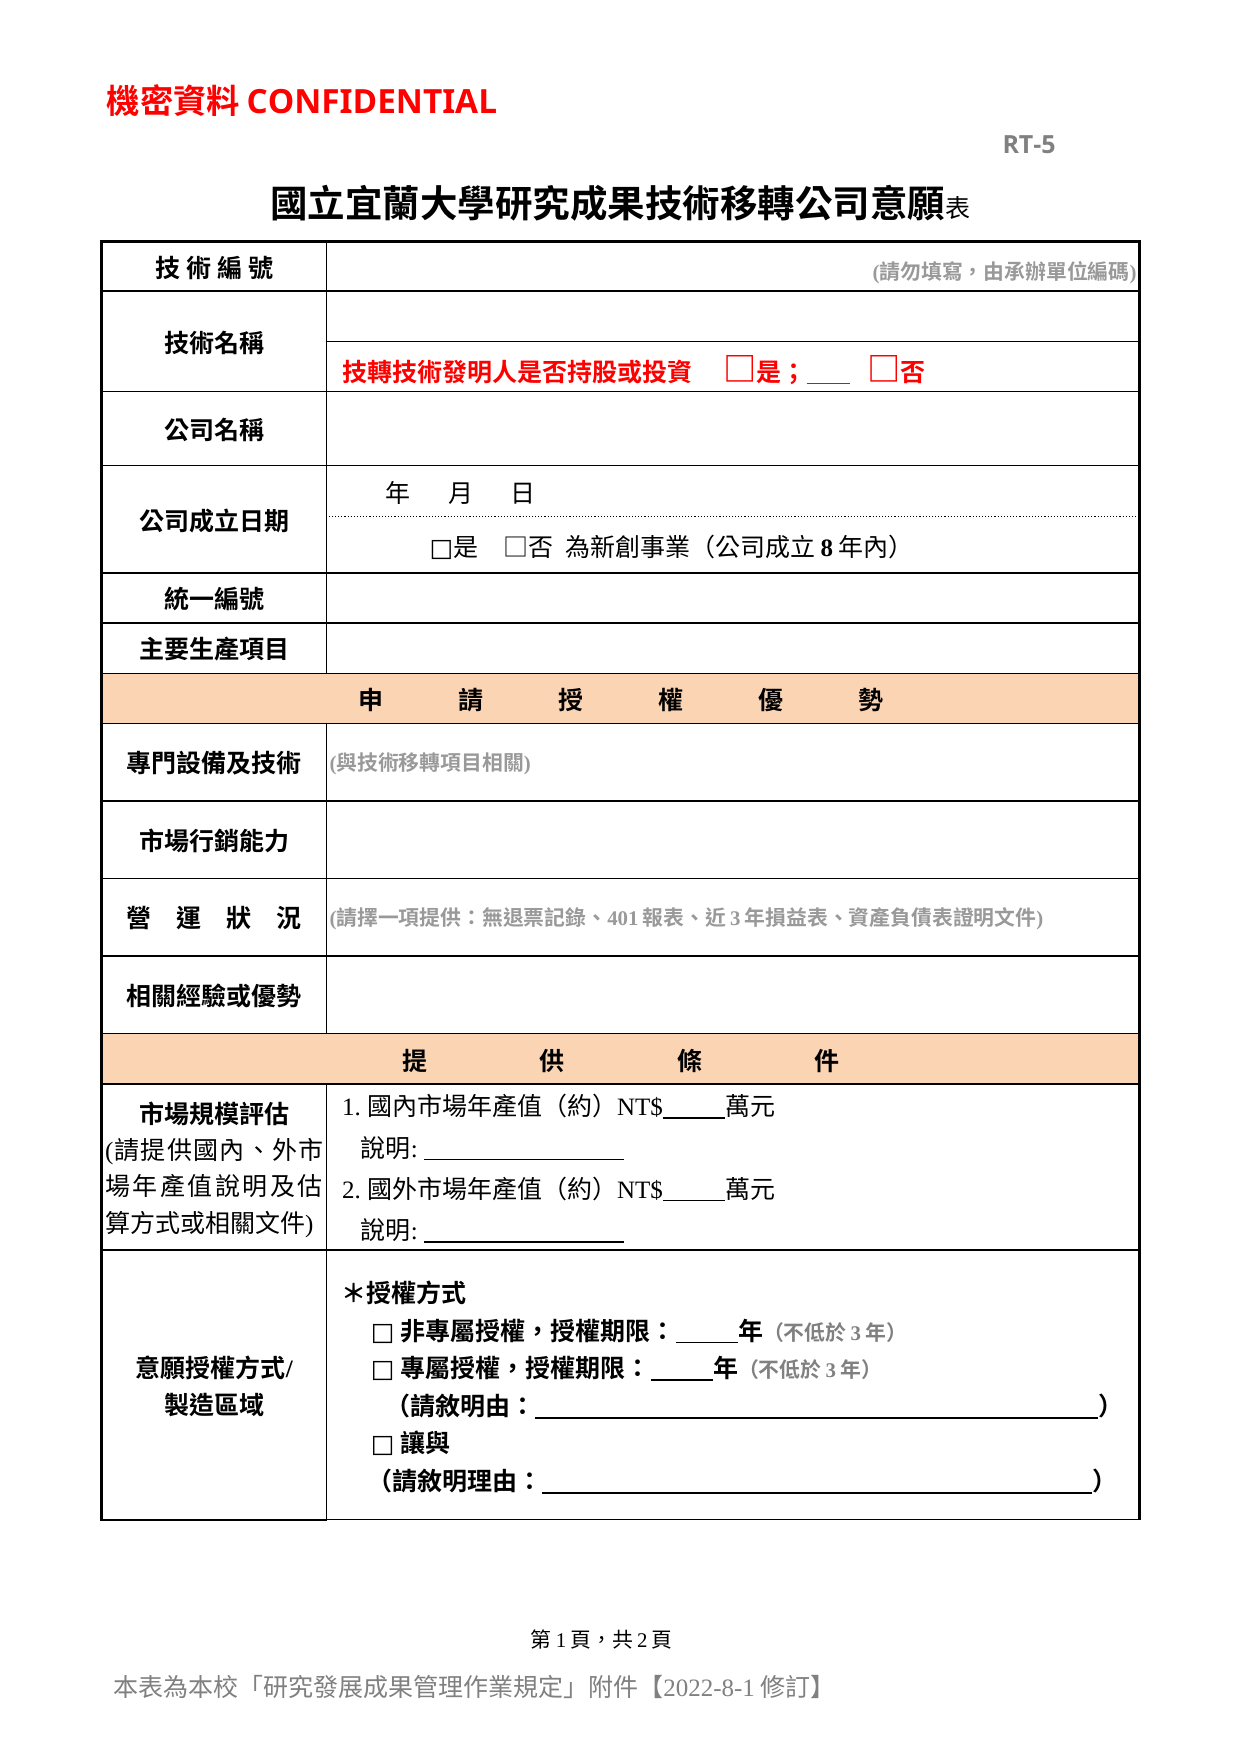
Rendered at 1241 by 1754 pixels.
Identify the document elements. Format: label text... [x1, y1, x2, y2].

table_cell 公司成立日期 [103, 466, 326, 572]
table_cell 申 請 授 權 優 勢 [103, 674, 1138, 723]
table_cell [327, 624, 1138, 672]
table_cell 相關經驗或優勢 [103, 957, 326, 1033]
table_cell 市場行銷能力 [103, 802, 326, 878]
table_cell 技轉技術發明人是否持股或投資 □是； □否 [327, 342, 1138, 391]
table_cell 1. 國內市場年產值（約）NT$ 萬元 說明: 2. 國外市場年產值（約）NT$ 萬元 說明: [327, 1085, 1138, 1249]
table_cell [327, 802, 1138, 878]
table_cell 統一編號 [103, 574, 326, 622]
table_header 技 術 編 號 [103, 243, 326, 290]
table_cell 提 供 條 件 [103, 1034, 1138, 1083]
table_cell 專門設備及技術 [103, 724, 326, 800]
table_cell [327, 392, 1138, 465]
table_cell 年 月 日 [327, 466, 1138, 516]
table_cell 市場規模評估 (請提供國內、外市場年產值說明及估算方式或相關文件) [103, 1085, 326, 1249]
text 國立宜蘭大學研究成果技術移轉公司意願表 [106, 173, 1134, 228]
table_cell [327, 957, 1138, 1033]
table_cell ＊授權方式 □ 非專屬授權，授權期限： 年（不低於3年） □ 專屬授權，授權期限： 年（不低於3年） （請敘明由： ） □ 讓與 （請敘明理由： ） [327, 1251, 1138, 1519]
table_cell [327, 574, 1138, 622]
table_cell [327, 292, 1138, 341]
table_cell □是 □否 為新創事業（公司成立8年內） [327, 516, 1138, 572]
table_cell 意願授權方式/ 製造區域 [103, 1251, 326, 1519]
table_cell 營 運 狀 況 [103, 879, 326, 955]
table_cell 技術名稱 [103, 292, 326, 391]
table_cell 主要生產項目 [103, 624, 326, 672]
table_cell (請擇一項提供：無退票記錄、401報表、近3年損益表、資產負債表證明文件) [327, 879, 1138, 955]
table_cell (與技術移轉項目相關) [327, 724, 1138, 800]
table_header (請勿填寫，由承辦單位編碼) [327, 243, 1138, 290]
table_cell 公司名稱 [103, 392, 326, 465]
